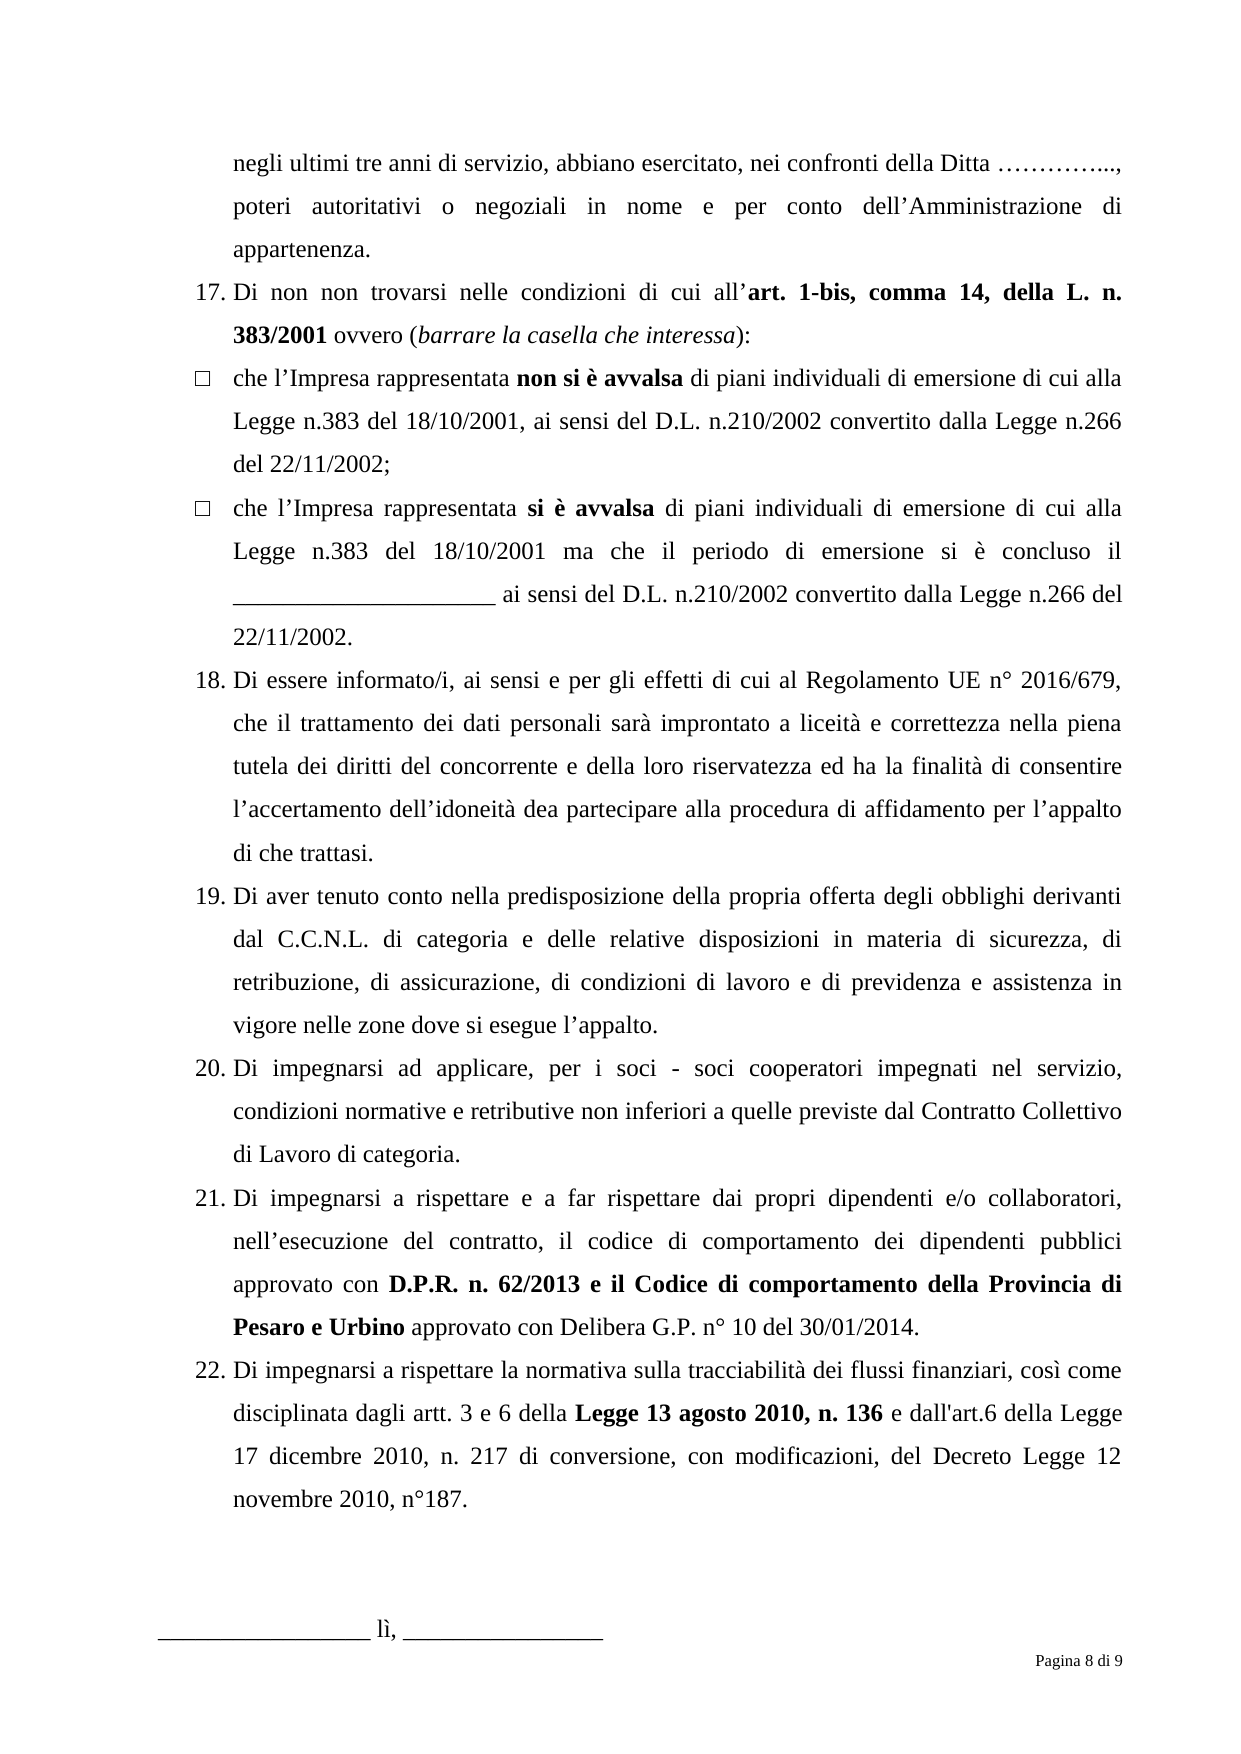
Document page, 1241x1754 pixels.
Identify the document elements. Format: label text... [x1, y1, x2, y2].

list Di impegnarsi a rispettare la normativa sulla tracciabilità dei flussi finanziari, così come disciplinata dagli artt. 3 e 6 della Legge 13 agosto 2010, n. 136 e dall'art.6 della Legge 17 dicembre 2010, n. 217 di conversione, con modificazioni, del Decreto Legge 12 novembre 2010, n°187. [195, 1355, 1123, 1513]
list Di impegnarsi ad applicare, per i soci - soci cooperatori impegnati nel servizio, condizioni normative e retributive non inferiori a quelle previste dal Contratto Collettivo di Lavoro di categoria. [195, 1053, 1123, 1168]
text □ che l’Impresa rappresentata si è avvalsa di piani individuali di emersione di cui alla Legge n.383 del 18/10/2001 ma che il periodo di emersione si è concluso il _____________________ ai sensi del D.L. n.210/2002 convertito dalla Legge n.266 del 22/11/2002. [195, 493, 1123, 651]
list Di impegnarsi a rispettare e a far rispettare dai propri dipendenti e/o collaboratori, nell’esecuzione del contratto, il codice di comportamento dei dipendenti pubblici approvato con D.P.R. n. 62/2013 e il Codice di comportamento della Provincia di Pesaro e Urbino approvato con Delibera G.P. n° 10 del 30/01/2014. [195, 1183, 1123, 1341]
list Di essere informato/i, ai sensi e per gli effetti di cui al Regolamento UE n° 2016/679, che il trattamento dei dati personali sarà improntato a liceità e correttezza nella piena tutela dei diritti del concorrente e della loro riservatezza ed ha la finalità di consentire l’accertamento dell’idoneità dea partecipare alla procedura di affidamento per l’appalto di che trattasi. [195, 665, 1123, 866]
list Di non non trovarsi nelle condizioni di cui all’art. 1-bis, comma 14, della L. n. 383/2001 ovvero (barrare la casella che interessa): [195, 277, 1123, 349]
text □ che l’Impresa rappresentata non si è avvalsa di piani individuali di emersione di cui alla Legge n.383 del 18/10/2001, ai sensi del D.L. n.210/2002 convertito dalla Legge n.266 del 22/11/2002; [195, 363, 1123, 478]
list negli ultimi tre anni di servizio, abbiano esercitato, nei confronti della Ditta …………..., poteri autoritativi o negoziali in nome e per conto dell’Amministrazione di appartenenza. [195, 148, 1123, 263]
list Di aver tenuto conto nella predisposizione della propria offerta degli obblighi derivanti dal C.C.N.L. di categoria e delle relative disposizioni in materia di sicurezza, di retribuzione, di assicurazione, di condizioni di lavoro e di previdenza e assistenza in vigore nelle zone dove si esegue l’appalto. [195, 881, 1123, 1039]
text _________________ lì, ________________ [158, 1614, 1123, 1643]
